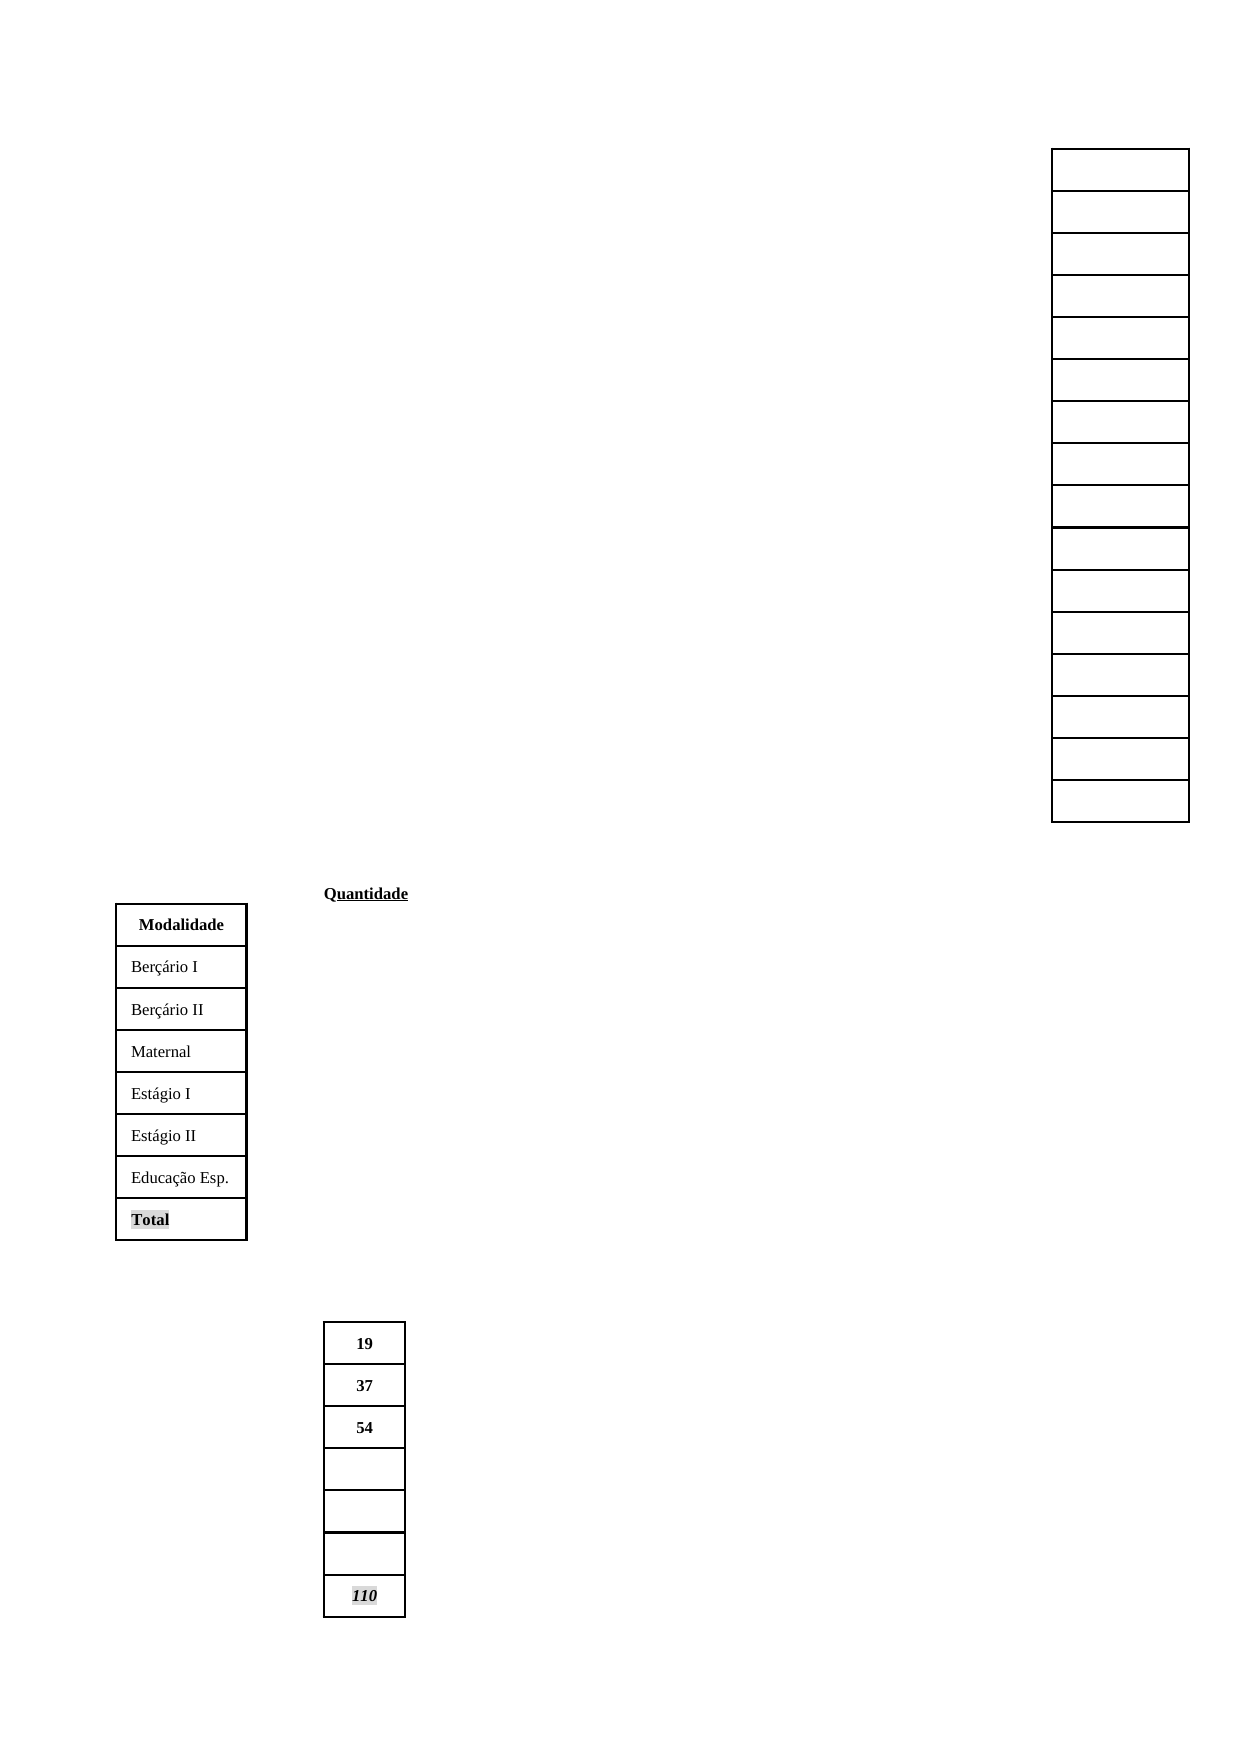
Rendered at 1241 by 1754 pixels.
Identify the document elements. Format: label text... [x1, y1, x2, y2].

table_cell Educação Esp. [117, 1157, 245, 1197]
table_cell 54 [325, 1407, 404, 1447]
table_cell [1053, 318, 1188, 358]
text Quantidade 110 [323, 883, 1189, 903]
table_cell [1053, 444, 1188, 484]
table_cell Berçário I [117, 947, 245, 987]
table_cell [1053, 571, 1188, 611]
table_cell Total [117, 1199, 245, 1239]
table_cell [1053, 781, 1188, 821]
table_cell [1053, 192, 1188, 232]
text 0 [576, 1302, 1189, 1321]
table_cell [1053, 360, 1188, 400]
table_cell [1053, 276, 1188, 316]
table_cell [325, 1491, 404, 1531]
table_cell [1053, 655, 1188, 695]
table_cell [1053, 739, 1188, 779]
table_cell 110 [325, 1576, 404, 1616]
table_cell [325, 1534, 404, 1573]
table_cell Berçário II [117, 989, 245, 1029]
table_cell Maternal [117, 1031, 245, 1071]
table_cell [1053, 234, 1188, 274]
table_header Modalidade [117, 905, 245, 945]
table_cell [1053, 529, 1188, 568]
table_cell [1053, 697, 1188, 737]
table_cell [1053, 486, 1188, 526]
table_cell [1053, 402, 1188, 442]
table_cell [1053, 613, 1188, 653]
table_cell [1053, 150, 1188, 190]
table_cell Estágio II [117, 1115, 245, 1155]
table_cell Estágio I [117, 1073, 245, 1113]
table_cell [325, 1449, 404, 1489]
table_cell 37 [325, 1365, 404, 1405]
table_header 19 [325, 1323, 404, 1363]
